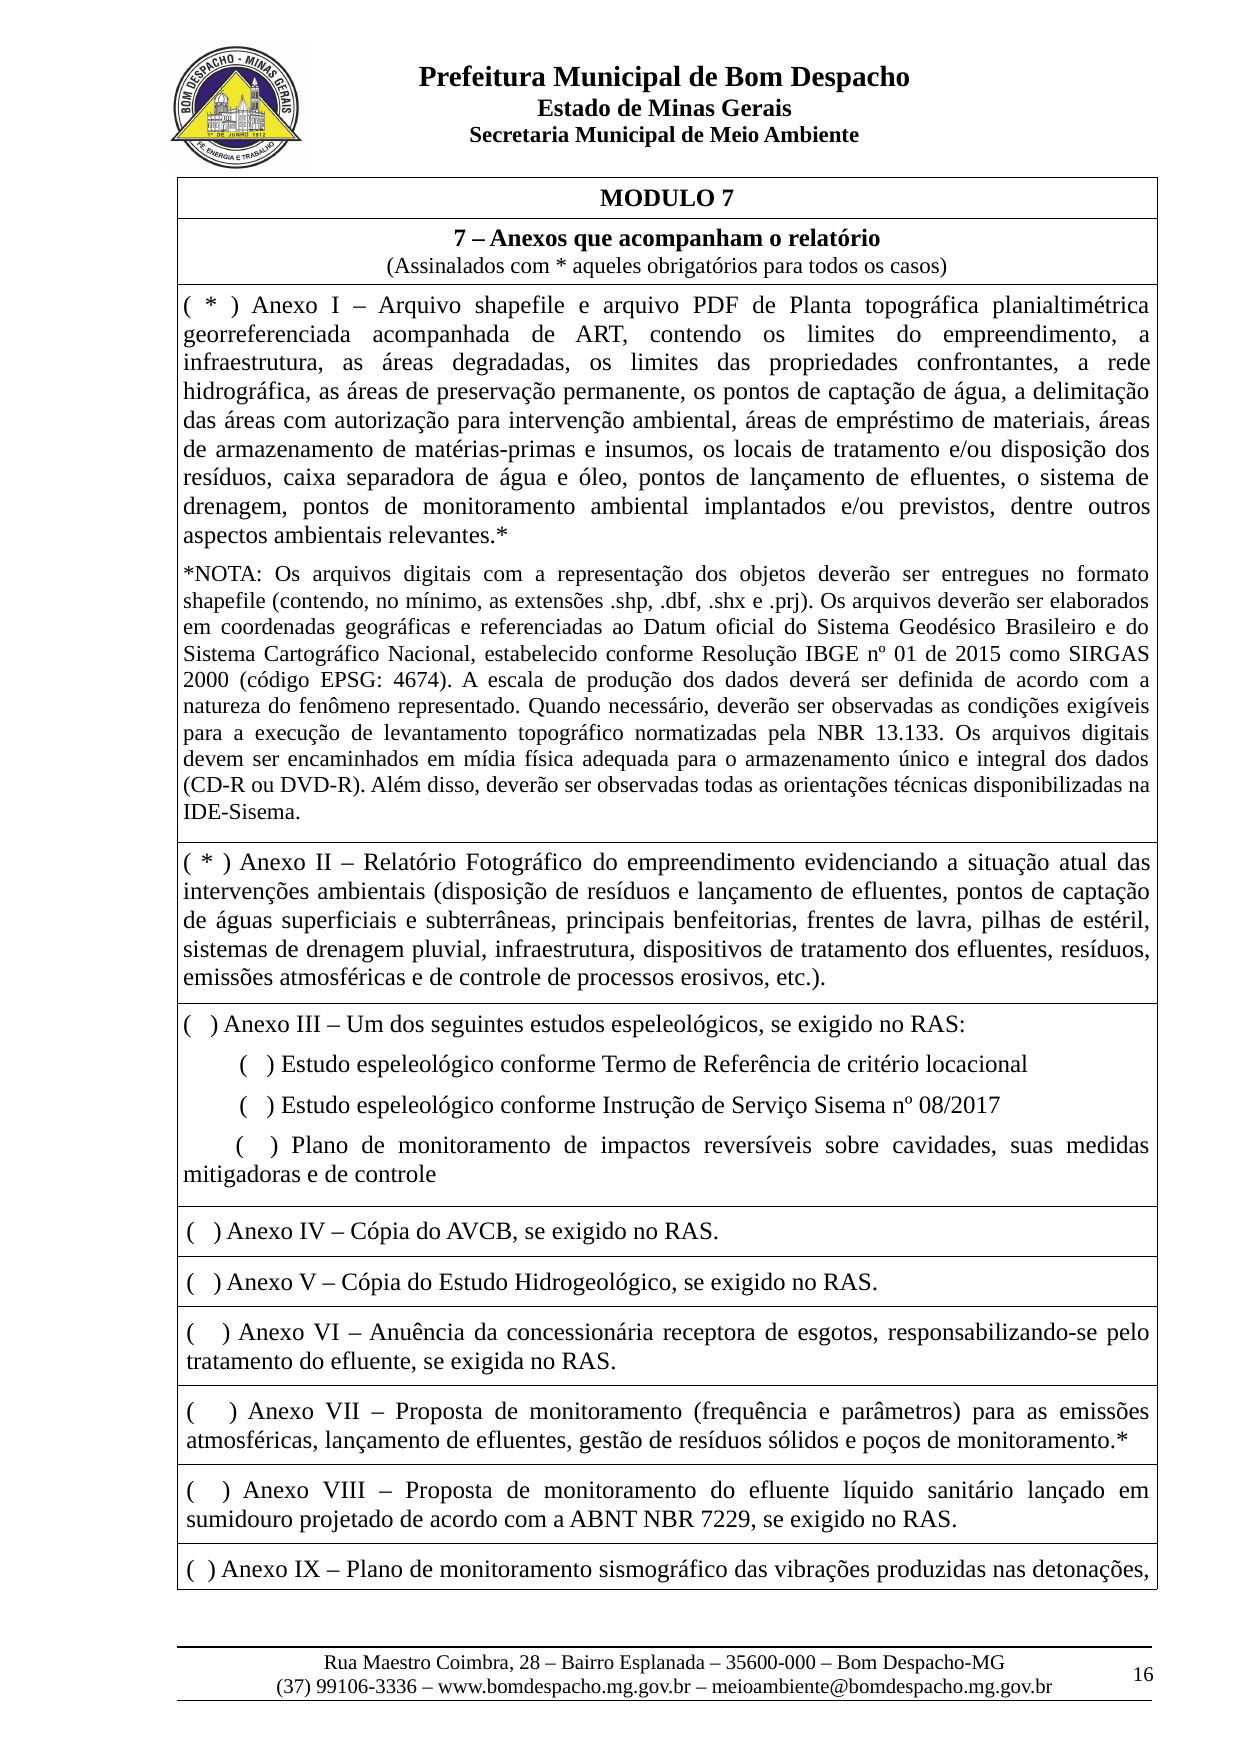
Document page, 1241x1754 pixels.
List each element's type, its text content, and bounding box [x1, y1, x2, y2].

table_cell 7 – Anexos que acompanham o relatório (Assinalados com * aqueles obrigatórios para todos os casos) [178, 219, 1157, 284]
table_cell MODULO 7 [178, 178, 1157, 217]
table_cell ( * ) Anexo I – Arquivo shapefile e arquivo PDF de Planta topográfica planialtimétrica georreferenciada acompanhada de ART, contendo os limites do empreendimento, a infraestrutura, as áreas degradadas, os limites das propriedades confrontantes, a rede hidrográfica, as áreas de preservação permanente, os pontos de captação de água, a delimitação das áreas com autorização para intervenção ambiental, áreas de empréstimo de materiais, áreas de armazenamento de matérias-primas e insumos, os locais de tratamento e/ou disposição dos resíduos, caixa separadora de água e óleo, pontos de lançamento de efluentes, o sistema de drenagem, pontos de monitoramento ambiental implantados e/ou previstos, dentre outros aspectos ambientais relevantes.* *NOTA: Os arquivos digitais com a representação dos objetos deverão ser entregues no formato shapefile (contendo, no mínimo, as extensões .shp, .dbf, .shx e .prj). Os arquivos deverão ser elaborados em coordenadas geográficas e referenciadas ao Datum oficial do Sistema Geodésico Brasileiro e do Sistema Cartográfico Nacional, estabelecido conforme Resolução IBGE nº 01 de 2015 como SIRGAS 2000 (código EPSG: 4674). A escala de produção dos dados deverá ser definida de acordo com a natureza do fenômeno representado. Quando necessário, deverão ser observadas as condições exigíveis para a execução de levantamento topográfico normatizadas pela NBR 13.133. Os arquivos digitais devem ser encaminhados em mídia física adequada para o armazenamento único e integral dos dados (CD-R ou DVD-R). Além disso, deverão ser observadas todas as orientações técnicas disponibilizadas na IDE-Sisema. [178, 285, 1157, 842]
picture [162, 39, 308, 174]
table_cell ( ) Anexo IV – Cópia do AVCB, se exigido no RAS. [178, 1207, 1157, 1256]
table_cell ( ) Anexo III – Um dos seguintes estudos espeleológicos, se exigido no RAS: ( ) Estudo espeleológico conforme Termo de Referência de critério locacional ( ) Estudo espeleológico conforme Instrução de Serviço Sisema nº 08/2017 ( ) Plano de monitoramento de impactos reversíveis sobre cavidades, suas medidas mitigadoras e de controle [178, 1004, 1157, 1206]
table_cell ( ) Anexo IX – Plano de monitoramento sismográfico das vibrações produzidas nas detonações, [178, 1544, 1157, 1589]
table_cell ( ) Anexo V – Cópia do Estudo Hidrogeológico, se exigido no RAS. [178, 1257, 1157, 1306]
table_cell ( ) Anexo VII – Proposta de monitoramento (frequência e parâmetros) para as emissões atmosféricas, lançamento de efluentes, gestão de resíduos sólidos e poços de monitoramento.* [178, 1386, 1157, 1464]
table_cell ( * ) Anexo II – Relatório Fotográfico do empreendimento evidenciando a situação atual das intervenções ambientais (disposição de resíduos e lançamento de efluentes, pontos de captação de águas superficiais e subterrâneas, principais benfeitorias, frentes de lavra, pilhas de estéril, sistemas de drenagem pluvial, infraestrutura, dispositivos de tratamento dos efluentes, resíduos, emissões atmosféricas e de controle de processos erosivos, etc.). [178, 843, 1157, 1003]
table_cell ( ) Anexo VI – Anuência da concessionária receptora de esgotos, responsabilizando-se pelo tratamento do efluente, se exigida no RAS. [178, 1307, 1157, 1385]
table_cell ( ) Anexo VIII – Proposta de monitoramento do efluente líquido sanitário lançado em sumidouro projetado de acordo com a ABNT NBR 7229, se exigido no RAS. [178, 1465, 1157, 1543]
